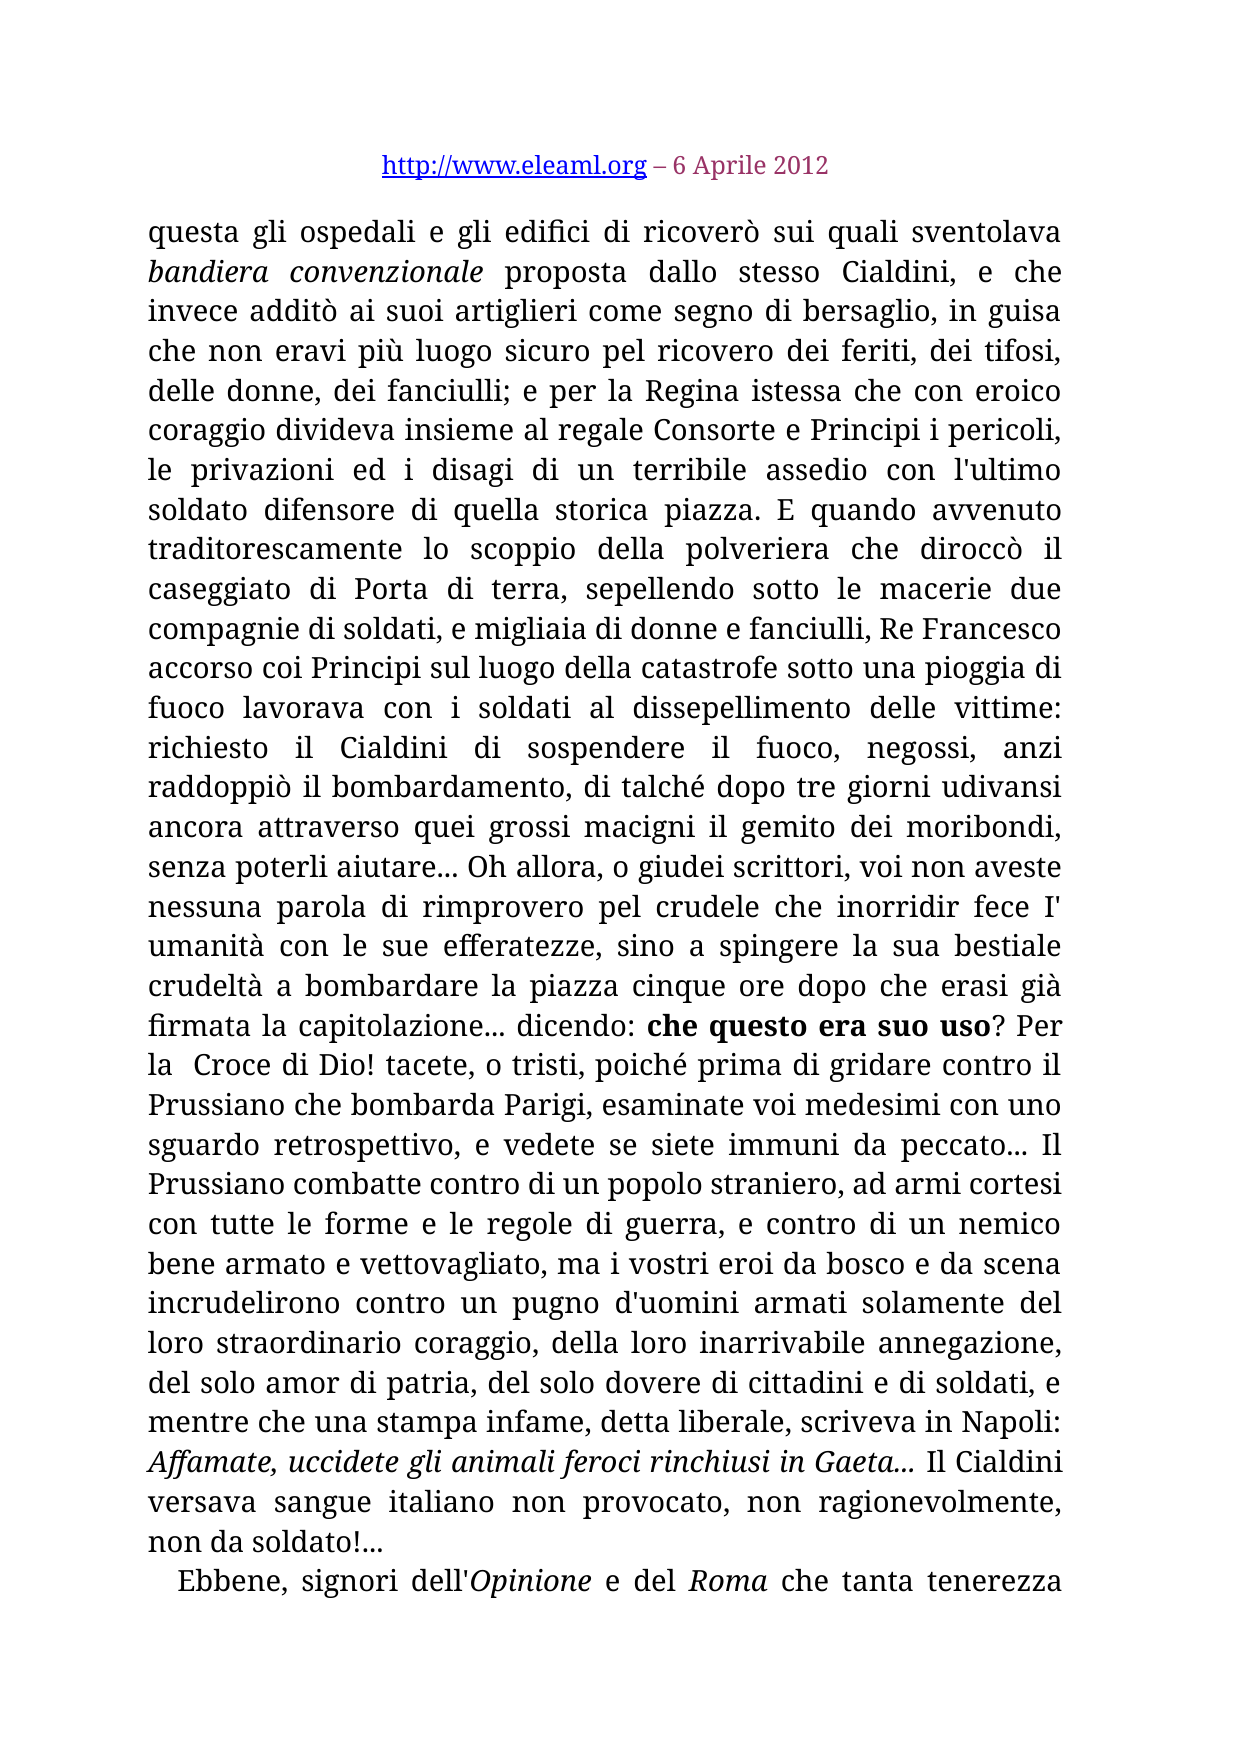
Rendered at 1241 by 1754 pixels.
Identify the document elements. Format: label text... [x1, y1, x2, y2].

text questa gli ospedali e gli edifici di ricoverò sui quali sventolava bandiera convenzionale proposta dallo stesso Cialdini, e che invece additò ai suoi artiglieri come segno di bersaglio, in guisa che non eravi più luogo sicuro pel ricovero dei feriti, dei tifosi, delle donne, dei fanciulli; e per la Regina istessa che con eroico coraggio divideva insieme al regale Consorte e Principi i pericoli, le privazioni ed i disagi di un terribile assedio con l'ultimo soldato difensore di quella storica piazza. E quando avvenuto traditorescamente lo scoppio della polveriera che diroccò il caseggiato di Porta di terra, sepellendo sotto le macerie due compagnie di soldati, e migliaia di donne e fanciulli, Re Francesco accorso coi Principi sul luogo della catastrofe sotto una pioggia di fuoco lavorava con i soldati al dissepellimento delle vittime: richiesto il Cialdini di sospendere il fuoco, negossi, anzi raddoppiò il bombardamento, di talché dopo tre giorni udivansi ancora attraverso quei grossi macigni il gemito dei moribondi, senza poterli aiutare... Oh allora, o giudei scrittori, voi non aveste nessuna parola di rimprovero pel crudele che inorridir fece I' umanità con le sue efferatezze, sino a spingere la sua bestiale crudeltà a bombardare la piazza cinque ore dopo che erasi già firmata la capitolazione... dicendo: che questo era suo uso? Per la Croce di Dio! tacete, o tristi, poiché prima di gridare contro il Prussiano che bombarda Parigi, esaminate voi medesimi con uno sguardo retrospettivo, e vedete se siete immuni da peccato... Il Prussiano combatte contro di un popolo straniero, ad armi cortesi con tutte le forme e le regole di guerra, e contro di un nemico bene armato e vettovagliato, ma i vostri eroi da bosco e da scena incrudelirono contro un pugno d'uomini armati solamente del loro straordinario coraggio, della loro inarrivabile annegazione, del solo amor di patria, del solo dovere di cittadini e di soldati, e mentre che una stampa infame, detta liberale, scriveva in Napoli: Affamate, uccidete gli animali feroci rinchiusi in Gaeta... Il Cialdini versava sangue italiano non provocato, non ragionevolmente, non da soldato!... [148, 211, 1063, 1561]
text Ebbene, signori dell'Opinione e del Roma che tanta tenerezza [148, 1561, 1063, 1600]
